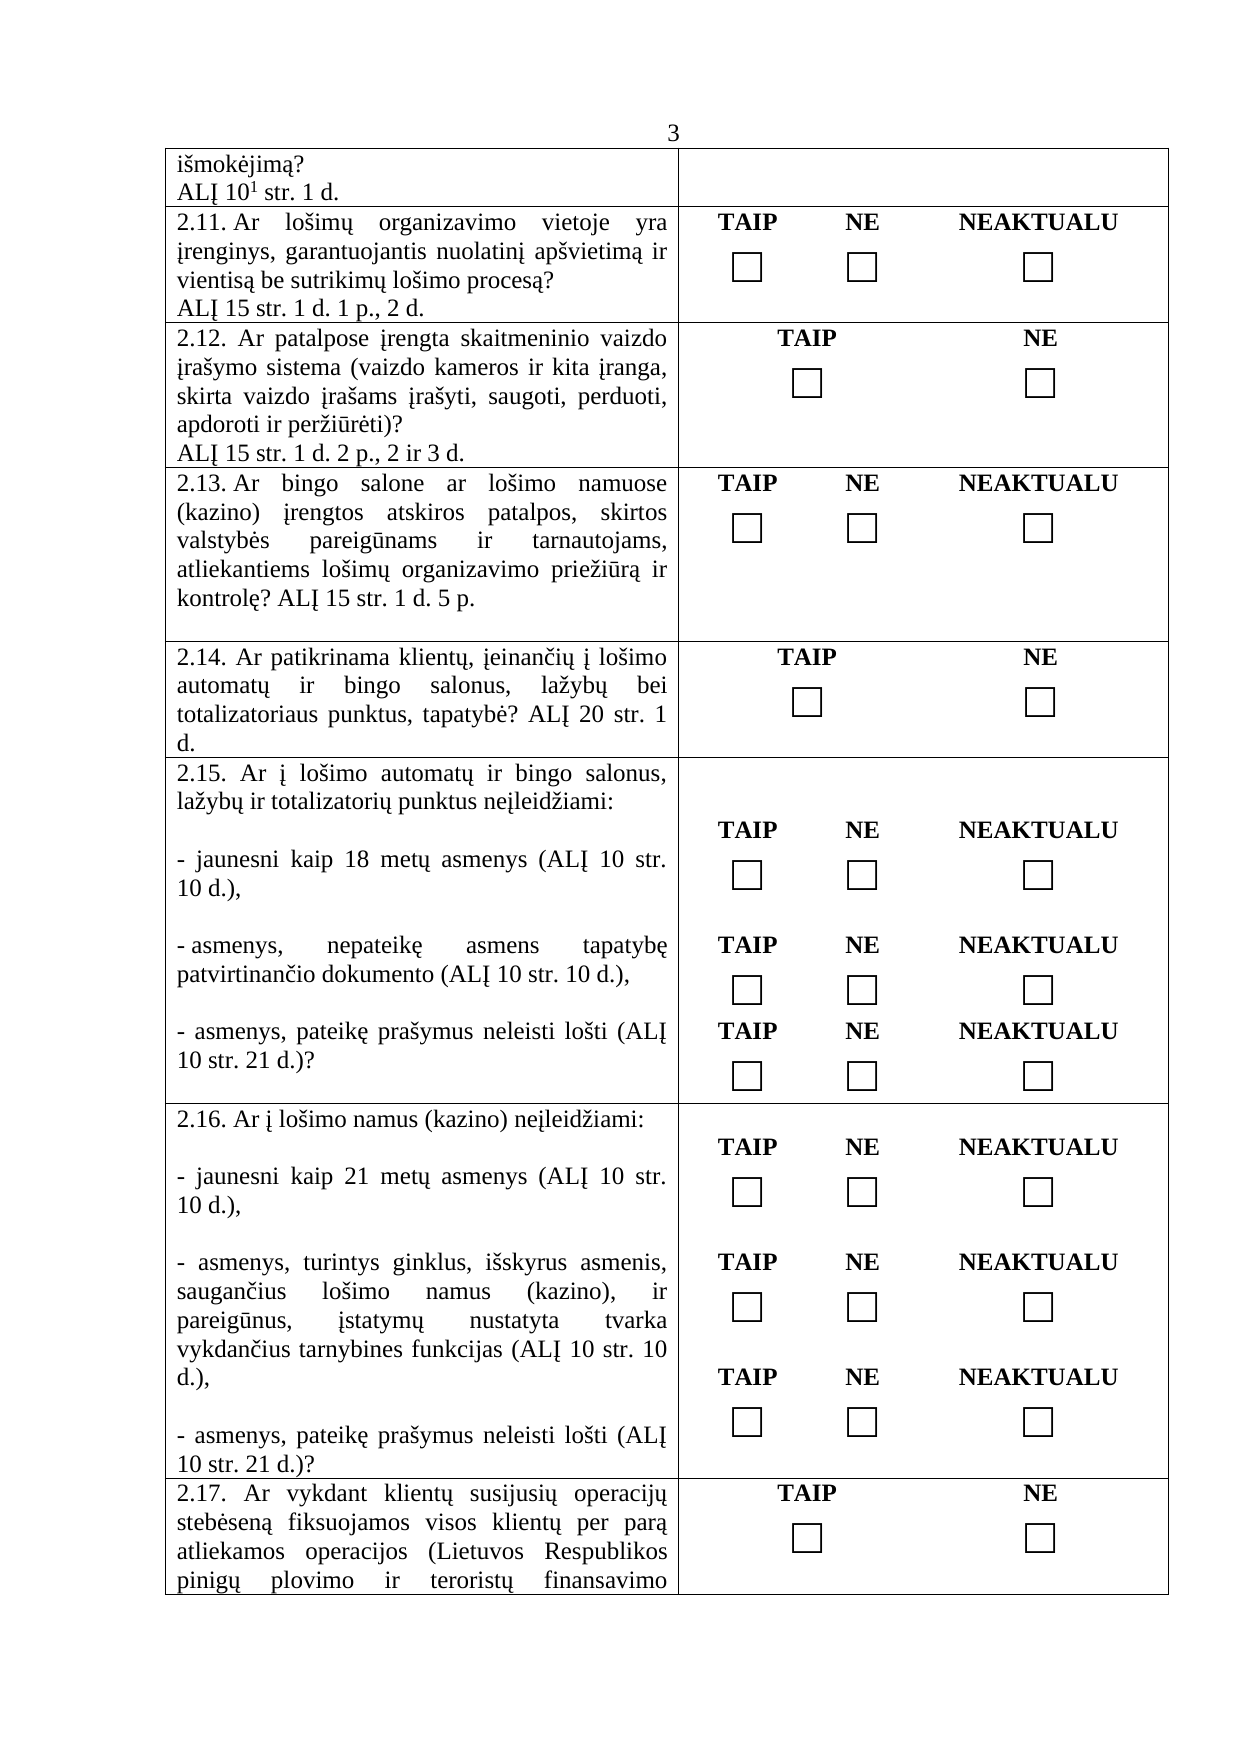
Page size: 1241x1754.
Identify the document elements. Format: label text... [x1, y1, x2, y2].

table_header TAIP □ [690, 323, 923, 409]
table_cell TAIP □ [690, 1334, 805, 1449]
table_cell [679, 468, 1168, 641]
table_cell TAIP □ [690, 901, 805, 1016]
table_header NE □ [805, 1104, 920, 1219]
table_cell 2.16. Ar į lošimo namus (kazino) neįleidžiami: - jaunesni kaip 21 metų asmenys (ALĮ 10 str. 10 d.), - asmenys, turintys ginklus, išskyrus asmenis, saugančius lošimo namus (kazino), ir pareigūnus, įstatymų nustatyta tvarka vykdančius tarnybines funkcijas (ALĮ 10 str. 10 d.), - asmenys, pateikę prašymus neleisti lošti (ALĮ 10 str. 21 d.)? [166, 1104, 678, 1477]
table_header NE □ [924, 323, 1157, 409]
table_header NEAKTUALU □ [920, 1104, 1157, 1219]
table_header NE □ [805, 468, 920, 554]
table_cell [679, 323, 1168, 467]
table_cell NEAKTUALU □ [920, 1219, 1157, 1334]
table_cell išmokėjimą? ALĮ 101 str. 1 d. [166, 149, 678, 206]
table_header NEAKTUALU □ [920, 468, 1157, 554]
table_cell [679, 642, 1168, 757]
table_header NEAKTUALU □ [920, 207, 1157, 293]
table_cell 2.15. Ar į lošimo automatų ir bingo salonus, lažybų ir totalizatorių punktus neįleidžiami: - jaunesni kaip 18 metų asmenys (ALĮ 10 str. 10 d.), - asmenys, nepateikę asmens tapatybę patvirtinančio dokumento (ALĮ 10 str. 10 d.), - asmenys, pateikę prašymus neleisti lošti (ALĮ 10 str. 21 d.)? [166, 758, 678, 1103]
table_cell NEAKTUALU □ [920, 1016, 1157, 1103]
table_header NE □ [805, 207, 920, 293]
table_header NE □ [924, 1479, 1157, 1565]
table_cell TAIP □ [690, 1016, 805, 1103]
table_cell 2.17. Ar vykdant klientų susijusių operacijų stebėseną fiksuojamos visos klientų per parą atliekamos operacijos (Lietuvos Respublikos pinigų plovimo ir teroristų finansavimo [166, 1479, 678, 1593]
table_cell 2.13. Ar bingo salone ar lošimo namuose (kazino) įrengtos atskiros patalpos, skirtos valstybės pareigūnams ir tarnautojams, atliekantiems lošimų organizavimo priežiūrą ir kontrolę? ALĮ 15 str. 1 d. 5 p. [166, 468, 678, 641]
table_cell [679, 149, 1168, 206]
table_header TAIP □ [690, 1104, 805, 1219]
table_header NEAKTUALU □ [920, 786, 1157, 901]
table_header TAIP □ [690, 468, 805, 554]
table_cell NEAKTUALU □ [920, 901, 1157, 1016]
table_cell 2.12. Ar patalpose įrengta skaitmeninio vaizdo įrašymo sistema (vaizdo kameros ir kita įranga, skirta vaizdo įrašams įrašyti, saugoti, perduoti, apdoroti ir peržiūrėti)? ALĮ 15 str. 1 d. 2 p., 2 ir 3 d. [166, 323, 678, 467]
table_header TAIP □ [690, 1479, 923, 1565]
table_header TAIP □ [690, 786, 805, 901]
table_header NE □ [805, 786, 920, 901]
table_cell NE □ [805, 901, 920, 1016]
table_cell [679, 1479, 1168, 1593]
table_cell [679, 758, 1168, 1103]
table_cell TAIP □ [690, 1219, 805, 1334]
table_header TAIP □ [690, 207, 805, 293]
table_cell 2.11. Ar lošimų organizavimo vietoje yra įrenginys, garantuojantis nuolatinį apšvietimą ir vientisą be sutrikimų lošimo procesą? ALĮ 15 str. 1 d. 1 p., 2 d. [166, 207, 678, 322]
table_cell NE □ [805, 1334, 920, 1449]
table_header TAIP □ [690, 642, 923, 728]
table_header NE □ [924, 642, 1157, 728]
table_cell [679, 207, 1168, 322]
table_cell NEAKTUALU □ [920, 1334, 1157, 1449]
table_cell NE □ [805, 1016, 920, 1103]
table_cell [679, 1104, 1168, 1477]
table_cell NE □ [805, 1219, 920, 1334]
table_cell 2.14. Ar patikrinama klientų, įeinančių į lošimo automatų ir bingo salonus, lažybų bei totalizatoriaus punktus, tapatybė? ALĮ 20 str. 1 d. [166, 642, 678, 757]
